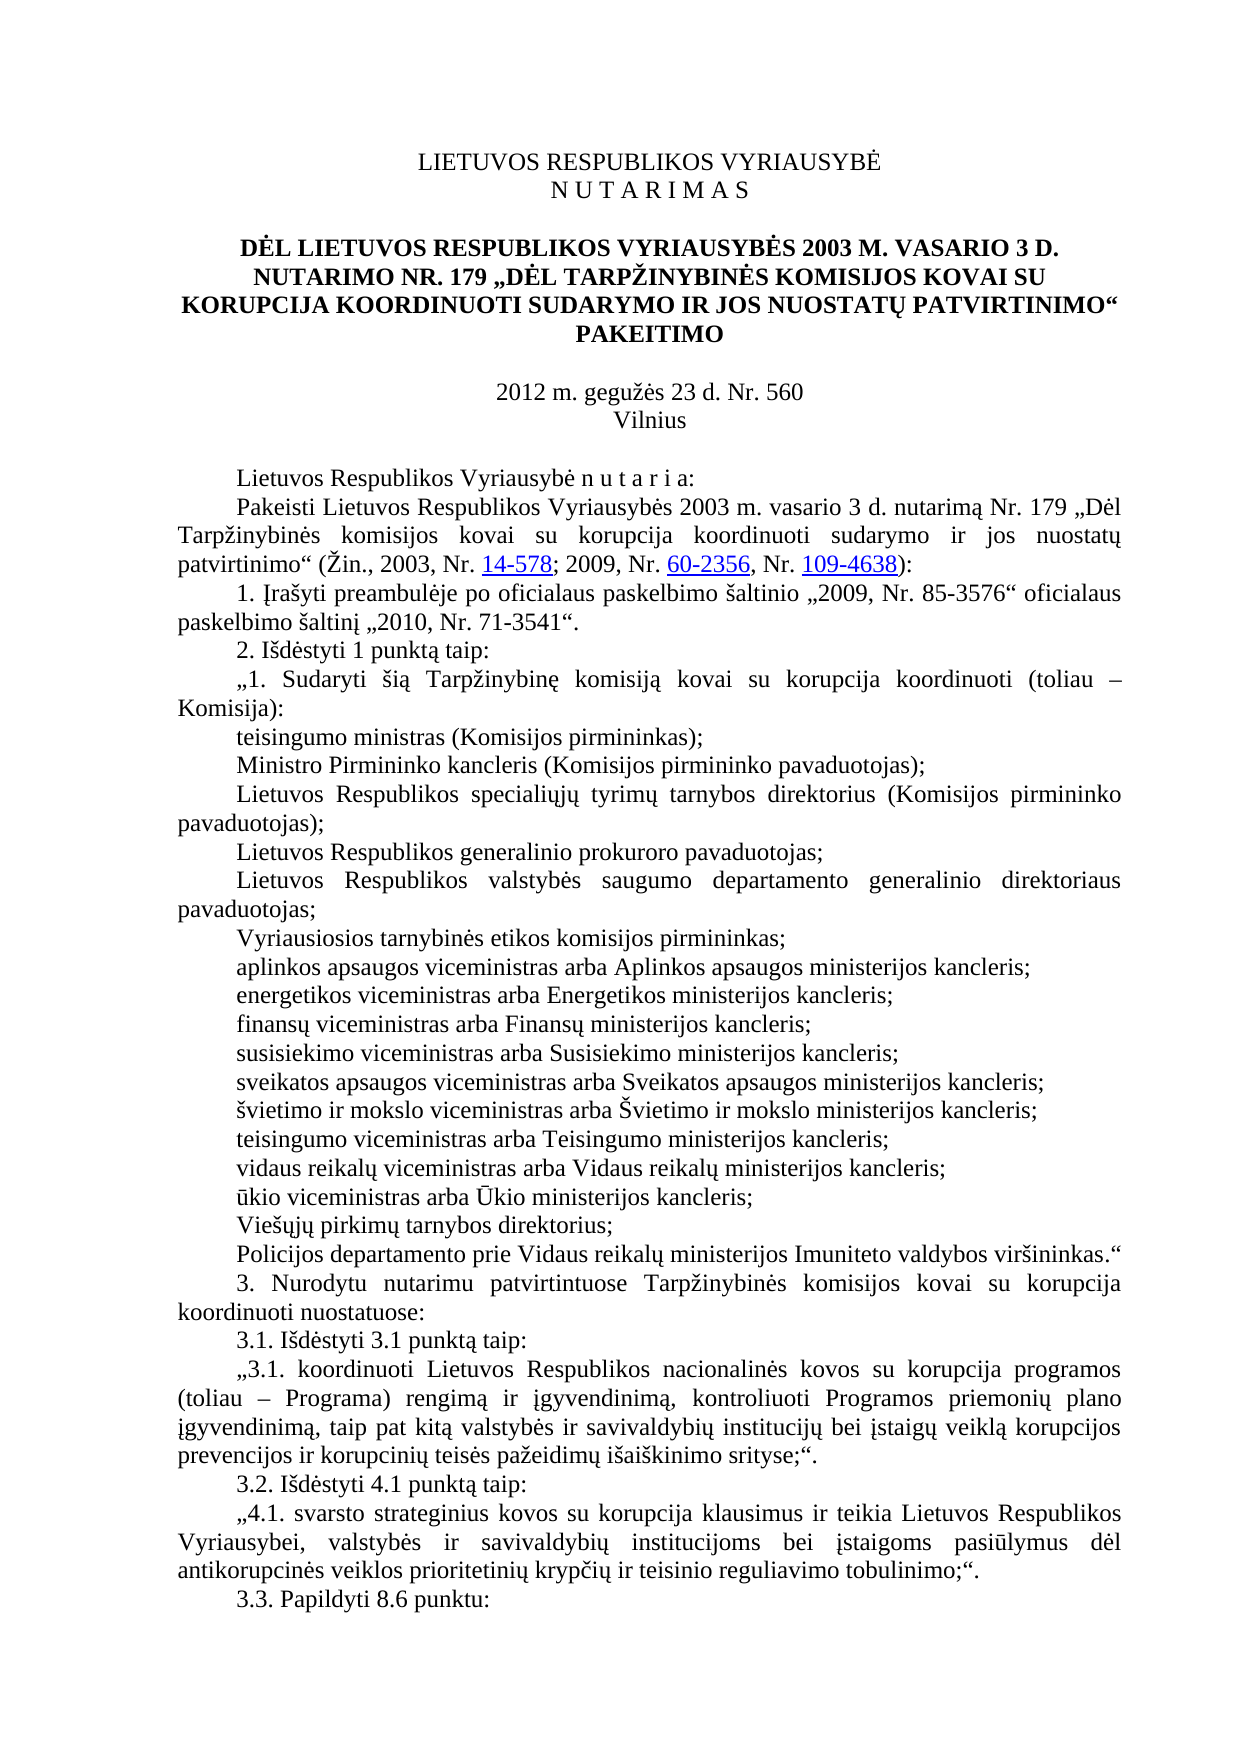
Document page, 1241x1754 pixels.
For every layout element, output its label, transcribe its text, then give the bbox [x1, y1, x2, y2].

text švietimo ir mokslo viceministras arba Švietimo ir mokslo ministerijos kancleris; [177, 1096, 1122, 1124]
text teisingumo viceministras arba Teisingumo ministerijos kancleris; [177, 1124, 1122, 1153]
text DĖL LIETUVOS RESPUBLIKOS VYRIAUSYBĖS 2003 M. VASARIO 3 D. NUTARIMO NR. 179 „DĖL TARPŽINYBINĖS KOMISIJOS KOVAI SU KORUPCIJA KOORDINUOTI SUDARYMO IR JOS NUOSTATŲ PATVIRTINIMO“ PAKEITIMO [177, 233, 1122, 348]
text susisiekimo viceministras arba Susisiekimo ministerijos kancleris; [177, 1038, 1122, 1067]
text Lietuvos Respublikos Vyriausybė n u t a r i a: [177, 463, 1122, 492]
text Lietuvos Respublikos generalinio prokuroro pavaduotojas; [177, 837, 1122, 866]
text energetikos viceministras arba Energetikos ministerijos kancleris; [177, 981, 1122, 1009]
text Lietuvos Respublikos valstybės saugumo departamento generalinio direktoriaus pavaduotojas; [177, 866, 1122, 923]
text 1. Įrašyti preambulėje po oficialaus paskelbimo šaltinio „2009, Nr. 85-3576“ oficialaus paskelbimo šaltinį „2010, Nr. 71-3541“. [177, 578, 1122, 636]
text aplinkos apsaugos viceministras arba Aplinkos apsaugos ministerijos kancleris; [177, 952, 1122, 981]
text 2. Išdėstyti 1 punktą taip: [177, 636, 1122, 664]
text 3.1. Išdėstyti 3.1 punktą taip: [177, 1326, 1122, 1354]
text „4.1. svarsto strateginius kovos su korupcija klausimus ir teikia Lietuvos Respublikos Vyriausybei, valstybės ir savivaldybių institucijoms bei įstaigoms pasiūlymus dėl antikorupcinės veiklos prioritetinių krypčių ir teisinio reguliavimo tobulinimo;“. [177, 1498, 1122, 1584]
text Policijos departamento prie Vidaus reikalų ministerijos Imuniteto valdybos viršininkas.“ [177, 1239, 1122, 1268]
text 3. Nurodytu nutarimu patvirtintuose Tarpžinybinės komisijos kovai su korupcija koordinuoti nuostatuose: [177, 1268, 1122, 1326]
text sveikatos apsaugos viceministras arba Sveikatos apsaugos ministerijos kancleris; [177, 1067, 1122, 1096]
text teisingumo ministras (Komisijos pirmininkas); [177, 722, 1122, 751]
text 3.3. Papildyti 8.6 punktu: [177, 1584, 1122, 1613]
text Vilnius [177, 406, 1122, 434]
text vidaus reikalų viceministras arba Vidaus reikalų ministerijos kancleris; [177, 1153, 1122, 1182]
text „1. Sudaryti šią Tarpžinybinę komisiją kovai su korupcija koordinuoti (toliau – Komisija): [177, 664, 1122, 722]
text NUTARIMAS [177, 176, 1122, 204]
text Ministro Pirmininko kancleris (Komisijos pirmininko pavaduotojas); [177, 751, 1122, 779]
text 2012 m. gegužės 23 d. Nr. 560 [177, 377, 1122, 406]
text Vyriausiosios tarnybinės etikos komisijos pirmininkas; [177, 923, 1122, 952]
text finansų viceministras arba Finansų ministerijos kancleris; [177, 1009, 1122, 1038]
text Pakeisti Lietuvos Respublikos Vyriausybės 2003 m. vasario 3 d. nutarimą Nr. 179 „Dėl Tarpžinybinės komisijos kovai su korupcija koordinuoti sudarymo ir jos nuostatų patvirtinimo“ (Žin., 2003, Nr. 14-578; 2009, Nr. 60-2356, Nr. 109-4638): [177, 492, 1122, 578]
text 3.2. Išdėstyti 4.1 punktą taip: [177, 1469, 1122, 1498]
text „3.1. koordinuoti Lietuvos Respublikos nacionalinės kovos su korupcija programos (toliau – Programa) rengimą ir įgyvendinimą, kontroliuoti Programos priemonių plano įgyvendinimą, taip pat kitą valstybės ir savivaldybių institucijų bei įstaigų veiklą korupcijos prevencijos ir korupcinių teisės pažeidimų išaiškinimo srityse;“. [177, 1354, 1122, 1469]
text ūkio viceministras arba Ūkio ministerijos kancleris; [177, 1182, 1122, 1211]
text Viešųjų pirkimų tarnybos direktorius; [177, 1211, 1122, 1239]
text Lietuvos Respublikos Vyriausybė [177, 147, 1122, 176]
text Lietuvos Respublikos specialiųjų tyrimų tarnybos direktorius (Komisijos pirmininko pavaduotojas); [177, 779, 1122, 837]
